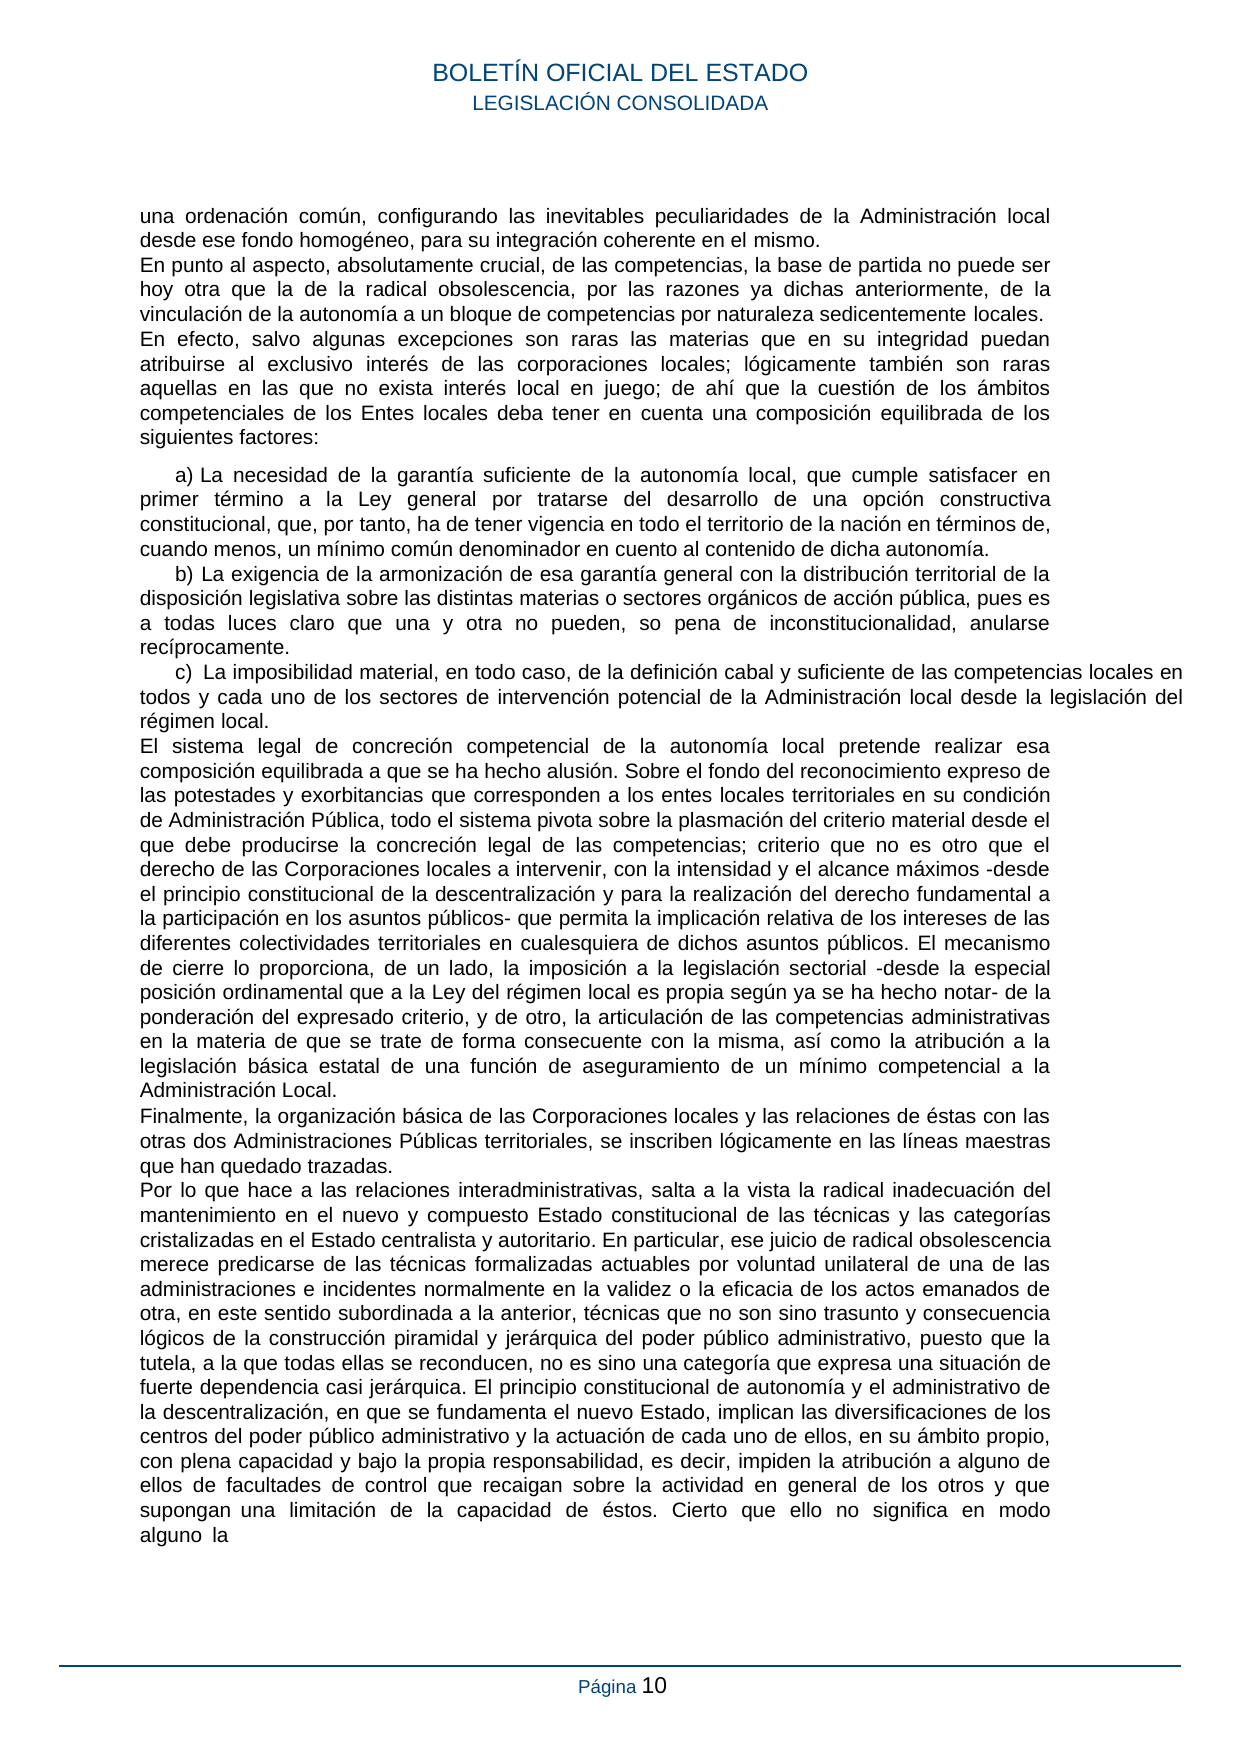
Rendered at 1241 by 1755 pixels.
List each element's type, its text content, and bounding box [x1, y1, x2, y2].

text una ordenación común, configurando las inevitables peculiaridades de la Administración local desde ese fondo homogéneo, para su integración coherente en el mismo. [139, 203, 1052, 252]
text En efecto, salvo algunas excepciones son raras las materias que en su integridad puedan atribuirse al exclusivo interés de las corporaciones locales; lógicamente también son raras aquellas en las que no exista interés local en juego; de ahí que la cuestión de los ámbitos competenciales de los Entes locales deba tener en cuenta una composición equilibrada de los siguientes factores: [139, 327, 1052, 449]
text Por lo que hace a las relaciones interadministrativas, salta a la vista la radical inadecuación del mantenimiento en el nuevo y compuesto Estado constitucional de las técnicas y las categorías cristalizadas en el Estado centralista y autoritario. En particular, ese juicio de radical obsolescencia merece predicarse de las técnicas formalizadas actuables por voluntad unilateral de una de las administraciones e incidentes normalmente en la validez o la eficacia de los actos emanados de otra, en este sentido subordinada a la anterior, técnicas que no son sino trasunto y consecuencia lógicos de la construcción piramidal y jerárquica del poder público administrativo, puesto que la tutela, a la que todas ellas se reconducen, no es sino una categoría que expresa una situación de fuerte dependencia casi jerárquica. El principio constitucional de autonomía y el administrativo de la descentralización, en que se fundamenta el nuevo Estado, implican las diversificaciones de los centros del poder público administrativo y la actuación de cada uno de ellos, en su ámbito propio, con plena capacidad y bajo la propia responsabilidad, es decir, impiden la atribución a alguno de ellos de facultades de control que recaigan sobre la actividad en general de los otros y que supongan una limitación de la capacidad de éstos. Cierto que ello no significa en modo alguno la [139, 1178, 1052, 1546]
list La necesidad de la garantía suficiente de la autonomía local, que cumple satisfacer en primer término a la Ley general por tratarse del desarrollo de una opción constructiva constitucional, que, por tanto, ha de tener vigencia en todo el territorio de la nación en términos de, cuando menos, un mínimo común denominador en cuento al contenido de dicha autonomía. [139, 463, 1052, 560]
text El sistema legal de concreción competencial de la autonomía local pretende realizar esa composición equilibrada a que se ha hecho alusión. Sobre el fondo del reconocimiento expreso de las potestades y exorbitancias que corresponden a los entes locales territoriales en su condición de Administración Pública, todo el sistema pivota sobre la plasmación del criterio material desde el que debe producirse la concreción legal de las competencias; criterio que no es otro que el derecho de las Corporaciones locales a intervenir, con la intensidad y el alcance máximos -desde el principio constitucional de la descentralización y para la realización del derecho fundamental a la participación en los asuntos públicos- que permita la implicación relativa de los intereses de las diferentes colectividades territoriales en cualesquiera de dichos asuntos públicos. El mecanismo de cierre lo proporciona, de un lado, la imposición a la legislación sectorial -desde la especial posición ordinamental que a la Ley del régimen local es propia según ya se ha hecho notar- de la ponderación del expresado criterio, y de otro, la articulación de las competencias administrativas en la materia de que se trate de forma consecuente con la misma, así como la atribución a la legislación básica estatal de una función de aseguramiento de un mínimo competencial a la Administración Local. [139, 734, 1052, 1102]
text Finalmente, la organización básica de las Corporaciones locales y las relaciones de éstas con las otras dos Administraciones Públicas territoriales, se inscriben lógicamente en las líneas maestras que han quedado trazadas. [139, 1104, 1052, 1177]
list La exigencia de la armonización de esa garantía general con la distribución territorial de la disposición legislativa sobre las distintas materias o sectores orgánicos de acción pública, pues es a todas luces claro que una y otra no pueden, so pena de inconstitucionalidad, anularse recíprocamente. [139, 561, 1052, 659]
text En punto al aspecto, absolutamente crucial, de las competencias, la base de partida no puede ser hoy otra que la de la radical obsolescencia, por las razones ya dichas anteriormente, de la vinculación de la autonomía a un bloque de competencias por naturaleza sedicentemente locales. [139, 253, 1052, 326]
list La imposibilidad material, en todo caso, de la definición cabal y suficiente de las competencias locales en todos y cada uno de los sectores de intervención potencial de la Administración local desde la legislación del régimen local. [139, 660, 1184, 733]
